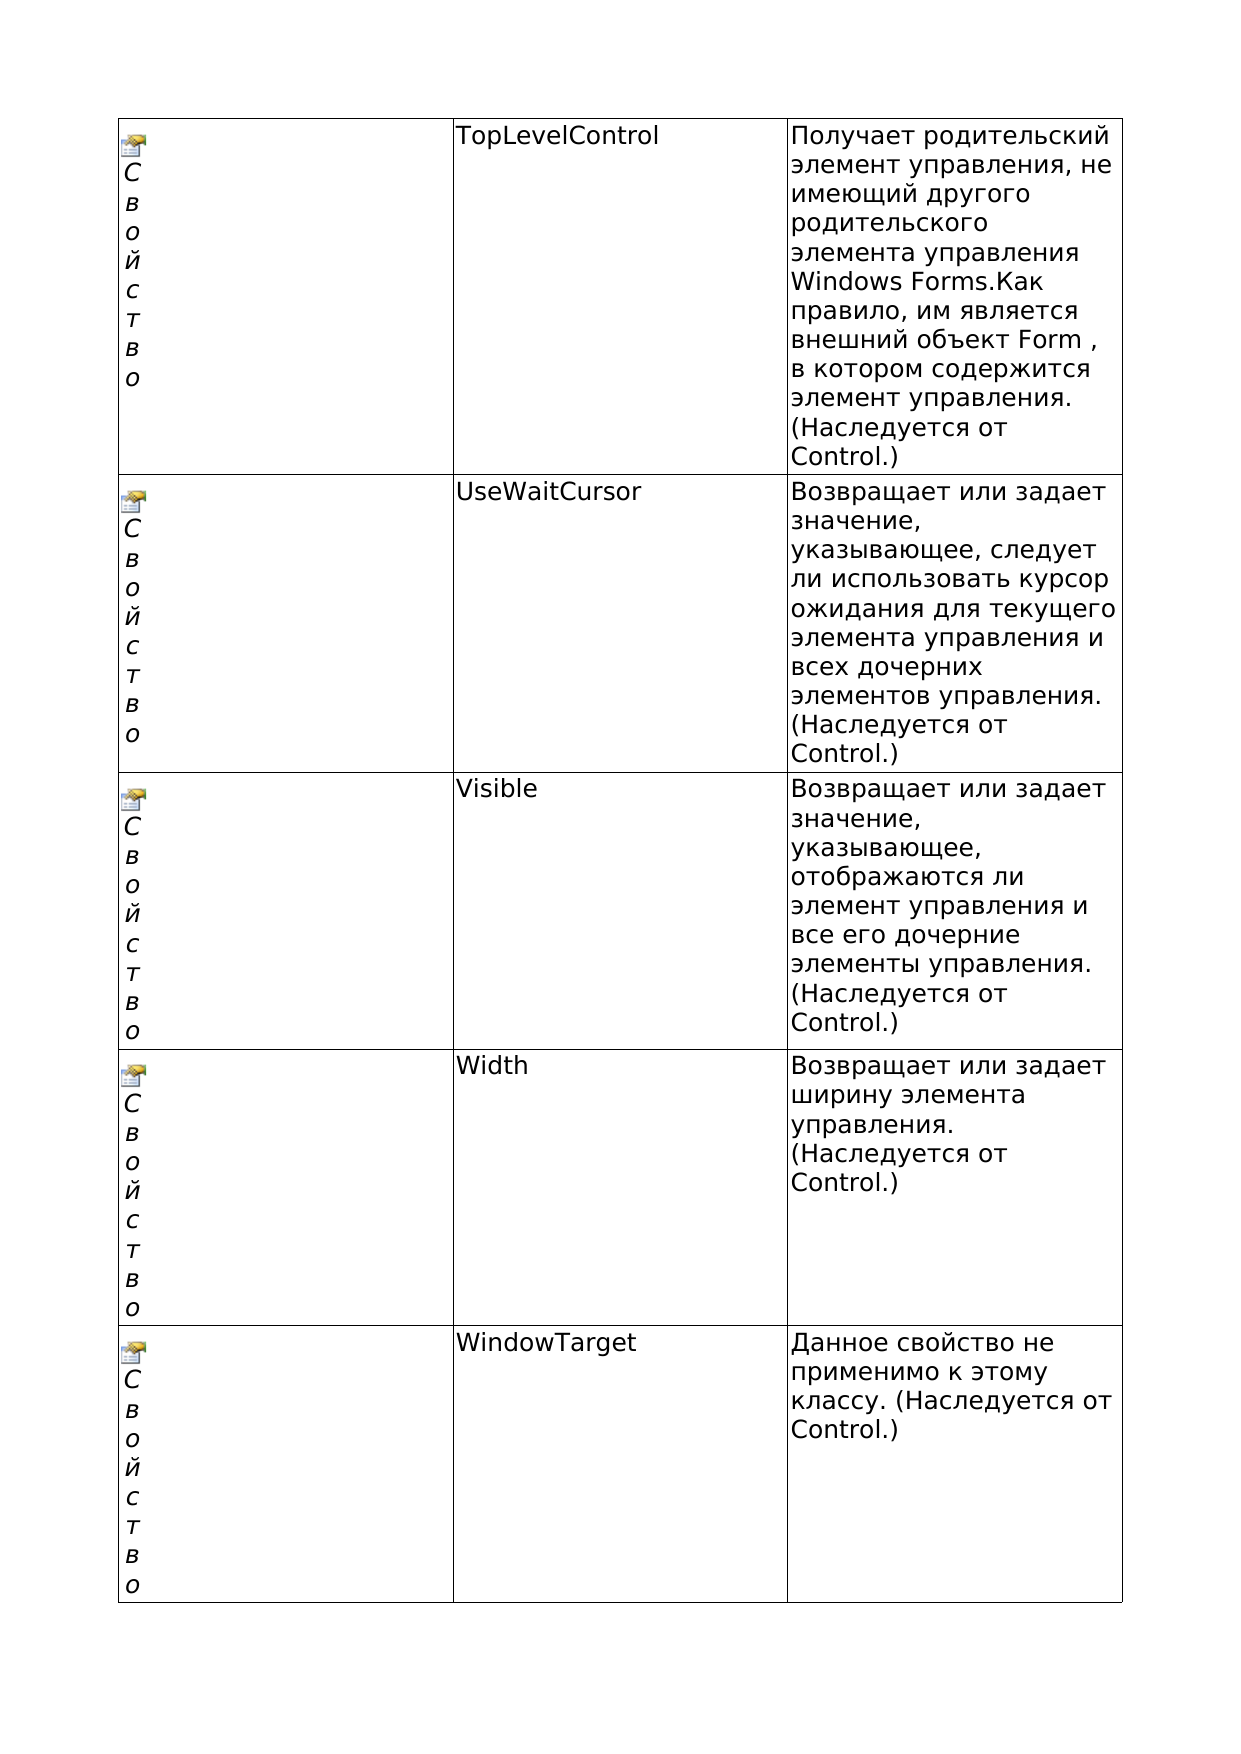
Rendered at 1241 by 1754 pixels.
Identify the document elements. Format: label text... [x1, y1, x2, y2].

table_cell Возвращает или задает значение, указывающее, следует ли использовать курсор ожидания для текущего элемента управления и всех дочерних элементов управления. (Наследуется от Control.) [788, 475, 1122, 772]
table_cell Данное свойство не применимо к этому классу. (Наследуется от Control.) [788, 1326, 1122, 1602]
table_cell [119, 773, 453, 1048]
picture [121, 787, 147, 813]
table_cell [119, 475, 453, 772]
picture [121, 1340, 147, 1366]
table_cell [119, 1326, 453, 1602]
table_cell Visible [454, 773, 787, 1048]
table_cell TopLevelControl [454, 119, 787, 474]
table_cell [119, 119, 453, 474]
picture [121, 1063, 147, 1089]
picture [121, 489, 147, 515]
table_cell Возвращает или задает значение, указывающее, отображаются ли элемент управления и все его дочерние элементы управления. (Наследуется от Control.) [788, 773, 1122, 1048]
table_cell Width [454, 1050, 787, 1325]
picture [121, 133, 147, 159]
table_cell [119, 1050, 453, 1325]
table_cell Возвращает или задает ширину элемента управления. (Наследуется от Control.) [788, 1050, 1122, 1325]
table_cell Получает родительский элемент управления, не имеющий другого родительского элемента управления Windows Forms.Как правило, им является внешний объект Form , в котором содержится элемент управления. (Наследуется от Control.) [788, 119, 1122, 474]
table_cell UseWaitCursor [454, 475, 787, 772]
table_cell WindowTarget [454, 1326, 787, 1602]
